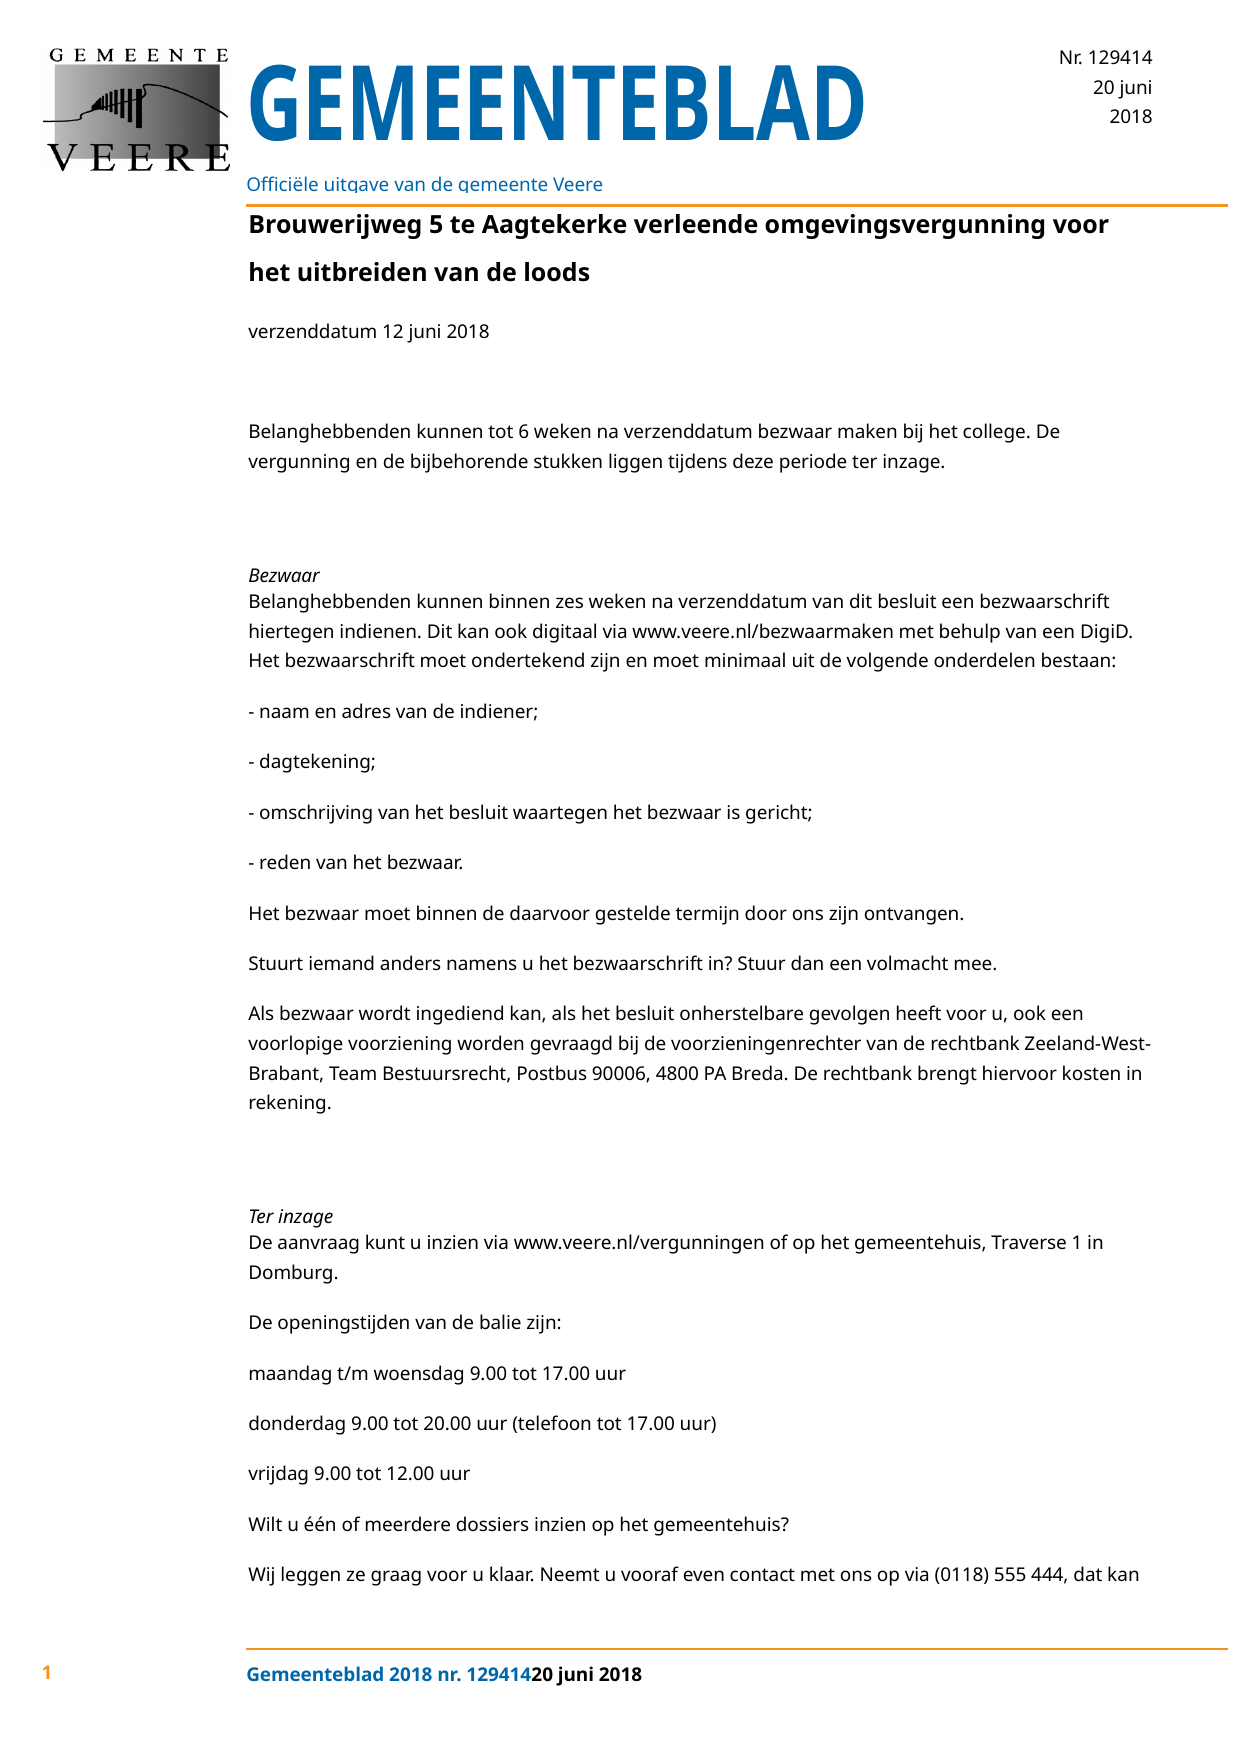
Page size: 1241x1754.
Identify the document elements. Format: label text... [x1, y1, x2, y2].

text vrijdag 9.00 tot 12.00 uur [248, 1461, 1152, 1486]
text Bezwaar [248, 563, 1152, 588]
text - naam en adres van de indiener; [248, 698, 1152, 724]
text Ter inzage [248, 1204, 1152, 1229]
text De openingstijden van de balie zijn: [248, 1309, 1152, 1335]
text maandag t/m woensdag 9.00 tot 17.00 uur [248, 1360, 1152, 1386]
text verzenddatum 12 juni 2018 [248, 318, 1152, 344]
text - dagtekening; [248, 748, 1152, 774]
text De aanvraag kunt u inzien via www.veere.nl/vergunningen of op het gemeentehuis, Traverse 1 in Domburg. [248, 1229, 1152, 1285]
text Belanghebbenden kunnen tot 6 weken na verzenddatum bezwaar maken bij het college. De vergunning en de bijbehorende stukken liggen tijdens deze periode ter inzage. [248, 419, 1152, 474]
picture [41, 47, 231, 172]
text Brouwerijweg 5 te Aagtekerke verleende omgevingsvergunning voor het uitbreiden van de loods [248, 207, 1152, 288]
text - reden van het bezwaar. [248, 849, 1152, 875]
text Als bezwaar wordt ingediend kan, als het besluit onherstelbare gevolgen heeft voor u, ook een voorlopige voorziening worden gevraagd bij de voorzieningenrechter van de rechtbank Zeeland-West-Brabant, Team Bestuursrecht, Postbus 90006, 4800 PA Breda. De rechtbank brengt hiervoor kosten in rekening. [248, 1001, 1152, 1115]
text Het bezwaar moet binnen de daarvoor gestelde termijn door ons zijn ontvangen. [248, 900, 1152, 925]
text Wilt u één of meerdere dossiers inzien op het gemeentehuis? [248, 1511, 1152, 1537]
text Stuurt iemand anders namens u het bezwaarschrift in? Stuur dan een volmacht mee. [248, 950, 1152, 976]
text donderdag 9.00 tot 20.00 uur (telefoon tot 17.00 uur) [248, 1410, 1152, 1436]
text - omschrijving van het besluit waartegen het bezwaar is gericht; [248, 799, 1152, 824]
text Belanghebbenden kunnen binnen zes weken na verzenddatum van dit besluit een bezwaarschrift hiertegen indienen. Dit kan ook digitaal via www.veere.nl/bezwaarmaken met behulp van een DigiD. Het bezwaarschrift moet ondertekend zijn en moet minimaal uit de volgende onderdelen bestaan: [248, 588, 1152, 673]
text Wij leggen ze graag voor u klaar. Neemt u vooraf even contact met ons op via (0118) 555 444, dat kan [248, 1561, 1152, 1587]
